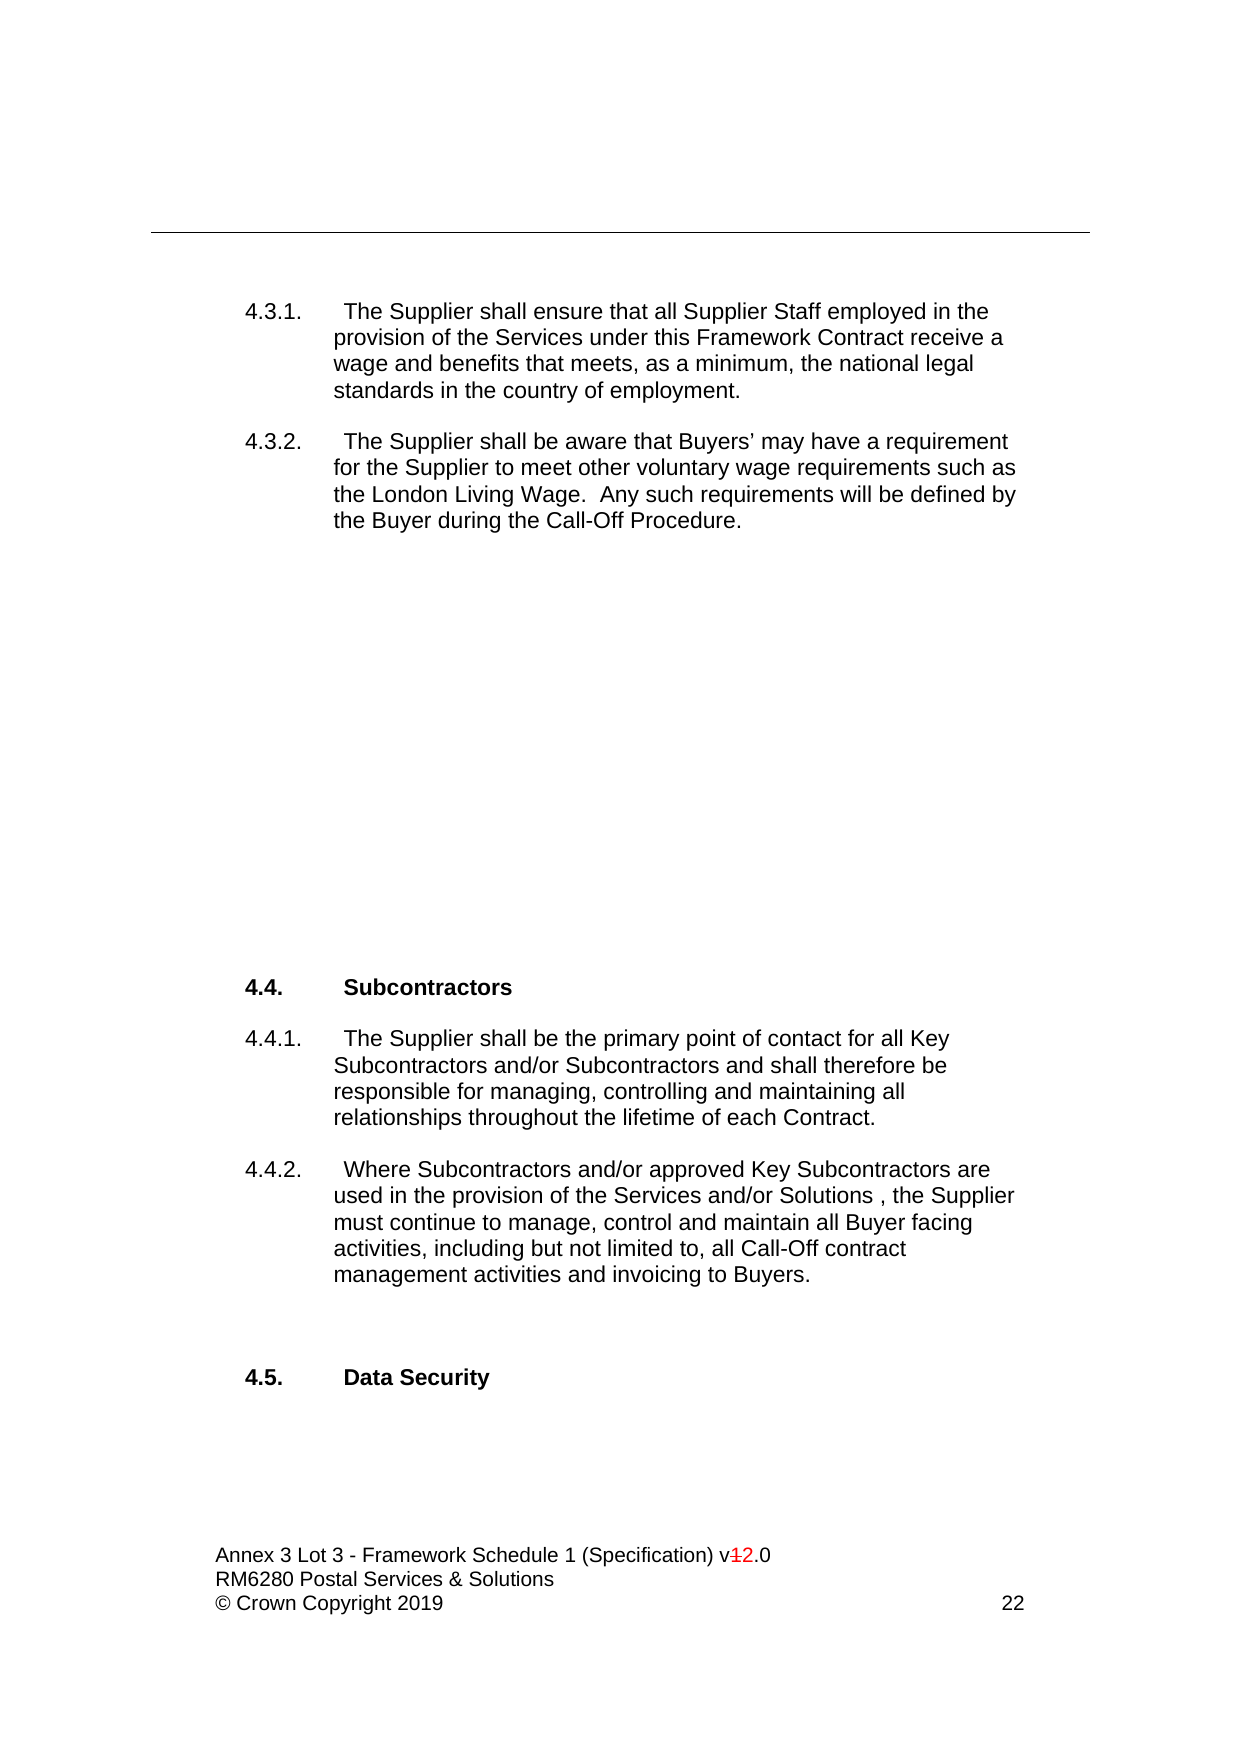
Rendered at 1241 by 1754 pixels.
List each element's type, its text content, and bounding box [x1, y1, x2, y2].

list The Supplier shall ensure that all Supplier Staff employed in the provision of the Services under this Framework Contract receive a wage and benefits that meets, as a minimum, the national legal standards in the country of employment. [181, 234, 1089, 363]
list Where Subcontractors and/or approved Key Subcontractors are used in the provision of the Services and/or Solutions , the Supplier must continue to manage, control and maintain all Buyer facing activities, including but not limited to, all Call-Off contract management activities and invoicing to Buyers. [181, 1091, 1089, 1287]
list Subcontractors [181, 910, 1089, 960]
list Data Security [181, 1299, 1089, 1455]
list The Supplier shall be aware that Buyers’ may have a requirement for the Supplier to meet other voluntary wage requirements such as the London Living Wage. Any such requirements will be defined by the Buyer during the Call-Off Procedure. [181, 363, 1089, 598]
list The Supplier shall be the primary point of contact for all Key Subcontractors and/or Subcontractors and shall therefore be responsible for managing, controlling and maintaining all relationships throughout the lifetime of each Contract. [181, 960, 1089, 1091]
